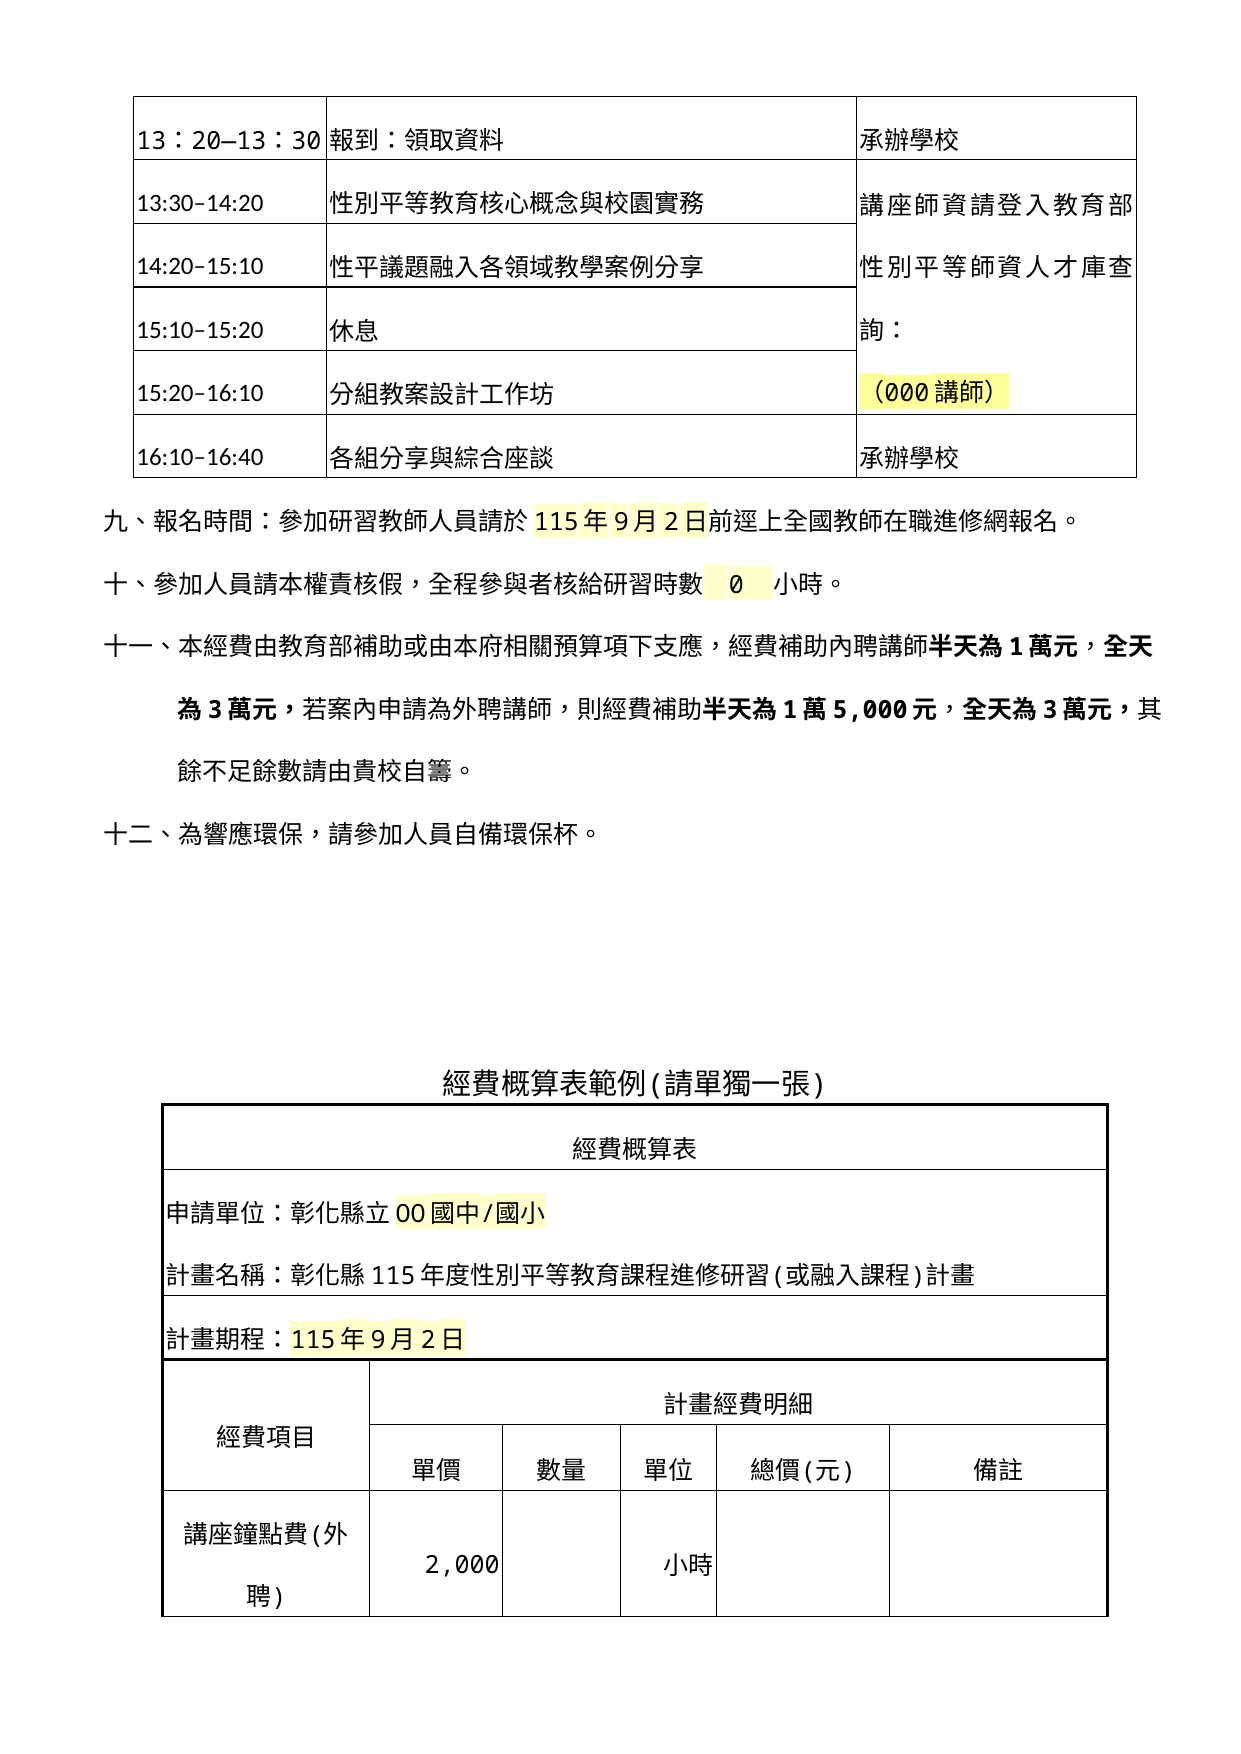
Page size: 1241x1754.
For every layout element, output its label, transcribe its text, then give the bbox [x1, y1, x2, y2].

table_cell 計畫期程：115年9月2日 [164, 1296, 1106, 1358]
table_cell 總價(元) [717, 1425, 889, 1489]
table_cell 15:10–15:20 [134, 288, 326, 350]
text 為3萬元，若案內申請為外聘講師，則經費補助半天為1萬5,000元，全天為3萬元，其 [103, 666, 1167, 728]
table_cell 各組分享與綜合座談 [327, 415, 856, 477]
table_cell 計畫經費明細 [370, 1361, 1106, 1424]
table_cell 講座鐘點費(外聘) [164, 1491, 369, 1616]
table_cell [890, 1491, 1106, 1616]
text 九、報名時間：參加研習教師人員請於115年9月2日前逕上全國教師在職進修網報名。 [103, 478, 1167, 541]
text 餘不足餘數請由貴校自籌。 [103, 728, 1167, 791]
table_cell 單位 [621, 1425, 716, 1489]
table_cell 小時 [621, 1491, 716, 1616]
table_header 經費概算表 [164, 1106, 1106, 1169]
table_cell 報到：領取資料 [327, 97, 856, 159]
table_cell [503, 1491, 620, 1616]
table_cell 16:10–16:40 [134, 415, 326, 477]
table_cell 性別平等教育核心概念與校園實務 [327, 160, 856, 223]
table_cell 數量 [503, 1425, 620, 1489]
table_cell 承辦學校 [857, 97, 1136, 159]
table_cell 分組教案設計工作坊 [327, 351, 856, 413]
table_cell 2,000 [370, 1491, 502, 1616]
table_cell 15:20–16:10 [134, 351, 326, 413]
table_cell 經費項目 [164, 1361, 369, 1489]
table_cell 單價 [370, 1425, 502, 1489]
table_cell 講座師資請登入教育部性別平等師資人才庫查詢： （000講師） [857, 160, 1136, 413]
table_cell 13:30–14:20 [134, 160, 326, 223]
table_cell [717, 1491, 889, 1616]
table_cell 備註 [890, 1425, 1106, 1489]
table_cell 14:20–15:10 [134, 224, 326, 286]
text 十、參加人員請本權責核假，全程參與者核給研習時數 0 小時。 [103, 541, 1167, 603]
text 十一、本經費由教育部補助或由本府相關預算項下支應，經費補助內聘講師半天為1萬元，全天 [103, 603, 1167, 666]
table_cell 13：20­—13：30 [134, 97, 326, 159]
text 十二、為響應環保，請參加人員自備環保杯。 [103, 791, 1167, 853]
table_cell 承辦學校 [857, 415, 1136, 477]
table_cell 休息 [327, 288, 856, 350]
text 經費概算表範例(請單獨一張) [103, 1041, 1167, 1103]
table_cell 申請單位：彰化縣立OO國中/國小 計畫名稱：彰化縣115年度性別平等教育課程進修研習(或融入課程)計畫 [164, 1170, 1106, 1295]
table_cell 性平議題融入各領域教學案例分享 [327, 224, 856, 286]
